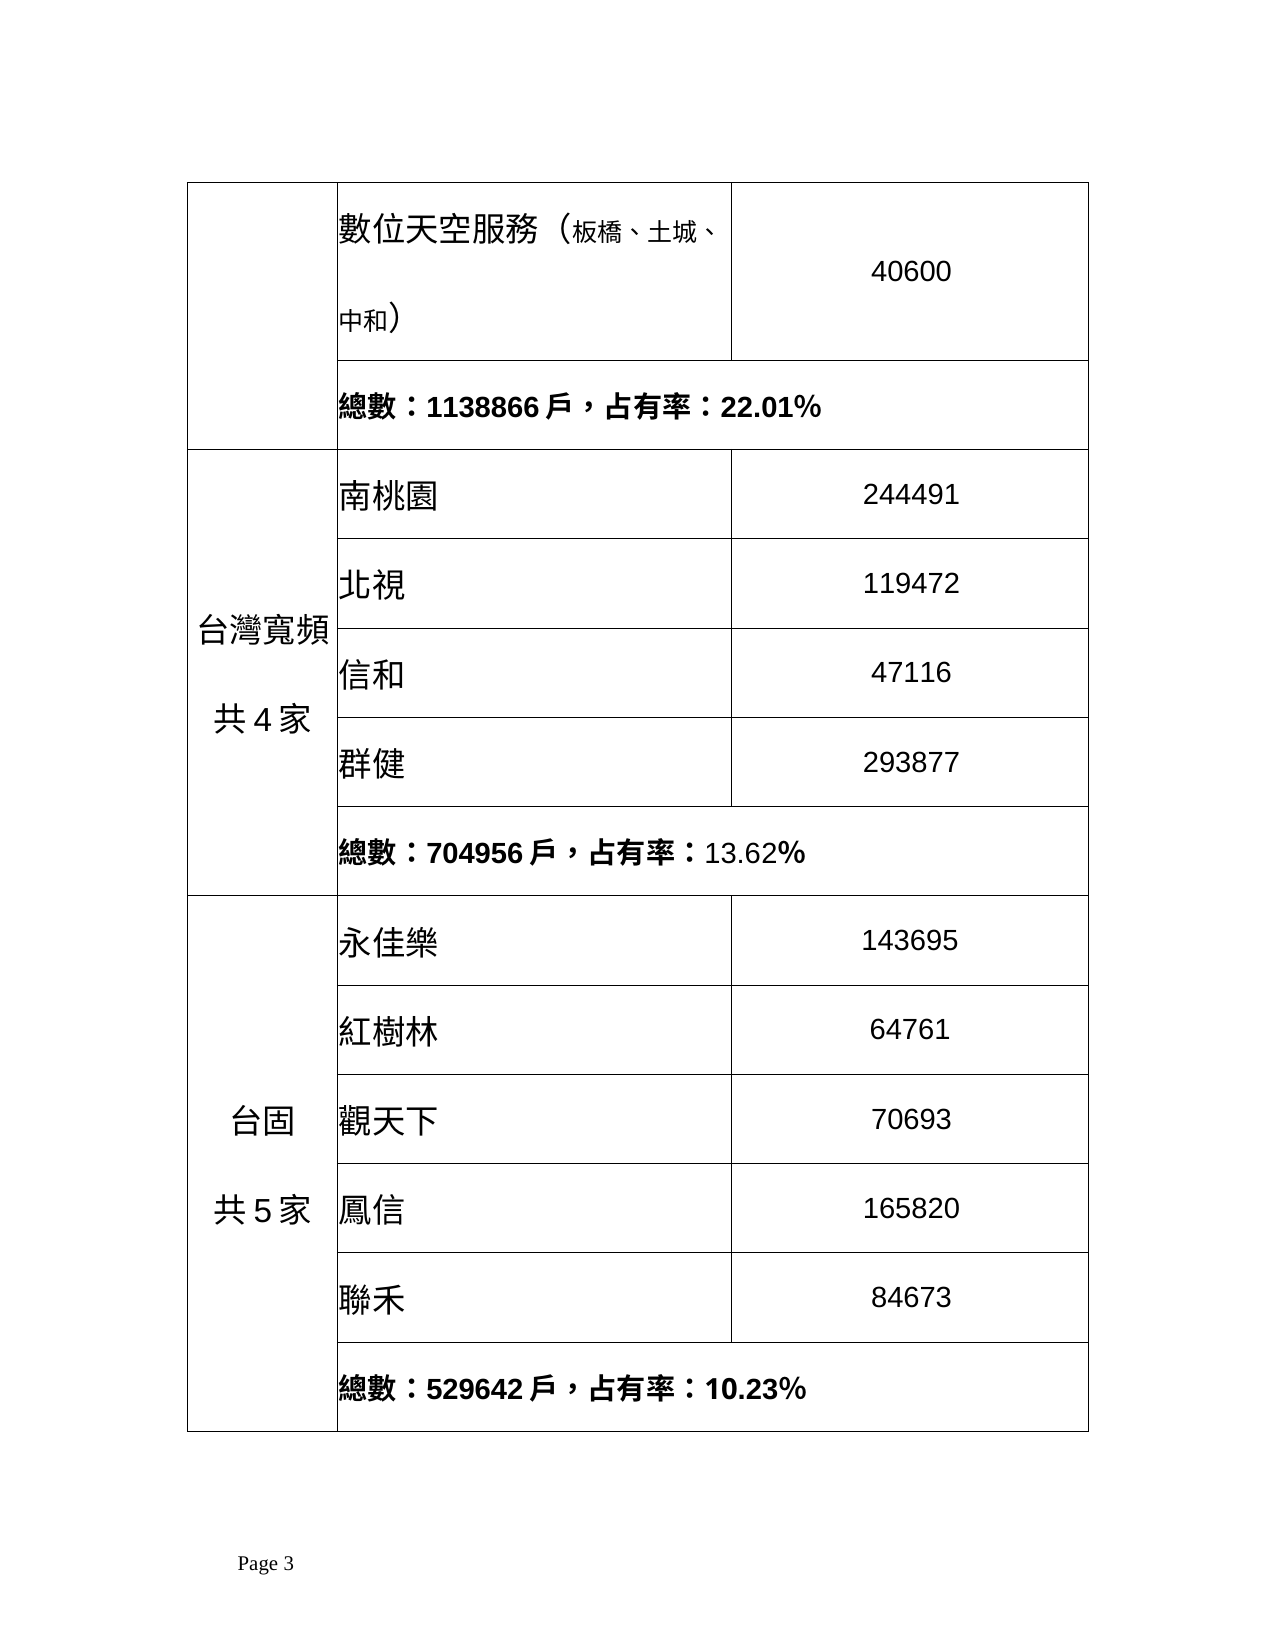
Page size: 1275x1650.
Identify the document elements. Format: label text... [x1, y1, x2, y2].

table_cell 總數：1138866戶，占有率：22.01％ [338, 361, 1088, 449]
table_cell 永佳樂 [338, 896, 731, 984]
table_cell 293877 [732, 718, 1088, 806]
table_cell 84673 [732, 1253, 1088, 1342]
table_cell 紅樹林 [338, 986, 731, 1074]
table_cell 台灣寬頻 共4家 [188, 450, 337, 895]
table_cell [188, 183, 337, 449]
table_cell 47116 [732, 629, 1088, 717]
table_cell 數位天空服務（板橋、土城、中和） [338, 183, 731, 359]
table_cell 南桃園 [338, 450, 731, 538]
table_cell 總數：704956戶，占有率：13.62％ [338, 807, 1088, 895]
table_cell 群健 [338, 718, 731, 806]
table_cell 143695 [732, 896, 1088, 984]
table_cell 觀天下 [338, 1075, 731, 1163]
table_cell 台固 共5家 [188, 896, 337, 1431]
table_cell 北視 [338, 539, 731, 627]
table_cell 165820 [732, 1164, 1088, 1252]
table_cell 鳳信 [338, 1164, 731, 1252]
table_cell 70693 [732, 1075, 1088, 1163]
table_cell 244491 [732, 450, 1088, 538]
table_cell 信和 [338, 629, 731, 717]
table_cell 總數：529642戶，占有率：10.23％ [338, 1343, 1088, 1431]
table_cell 119472 [732, 539, 1088, 627]
table_cell 40600 [732, 183, 1088, 359]
table_cell 64761 [732, 986, 1088, 1074]
table_cell 聯禾 [338, 1253, 731, 1342]
